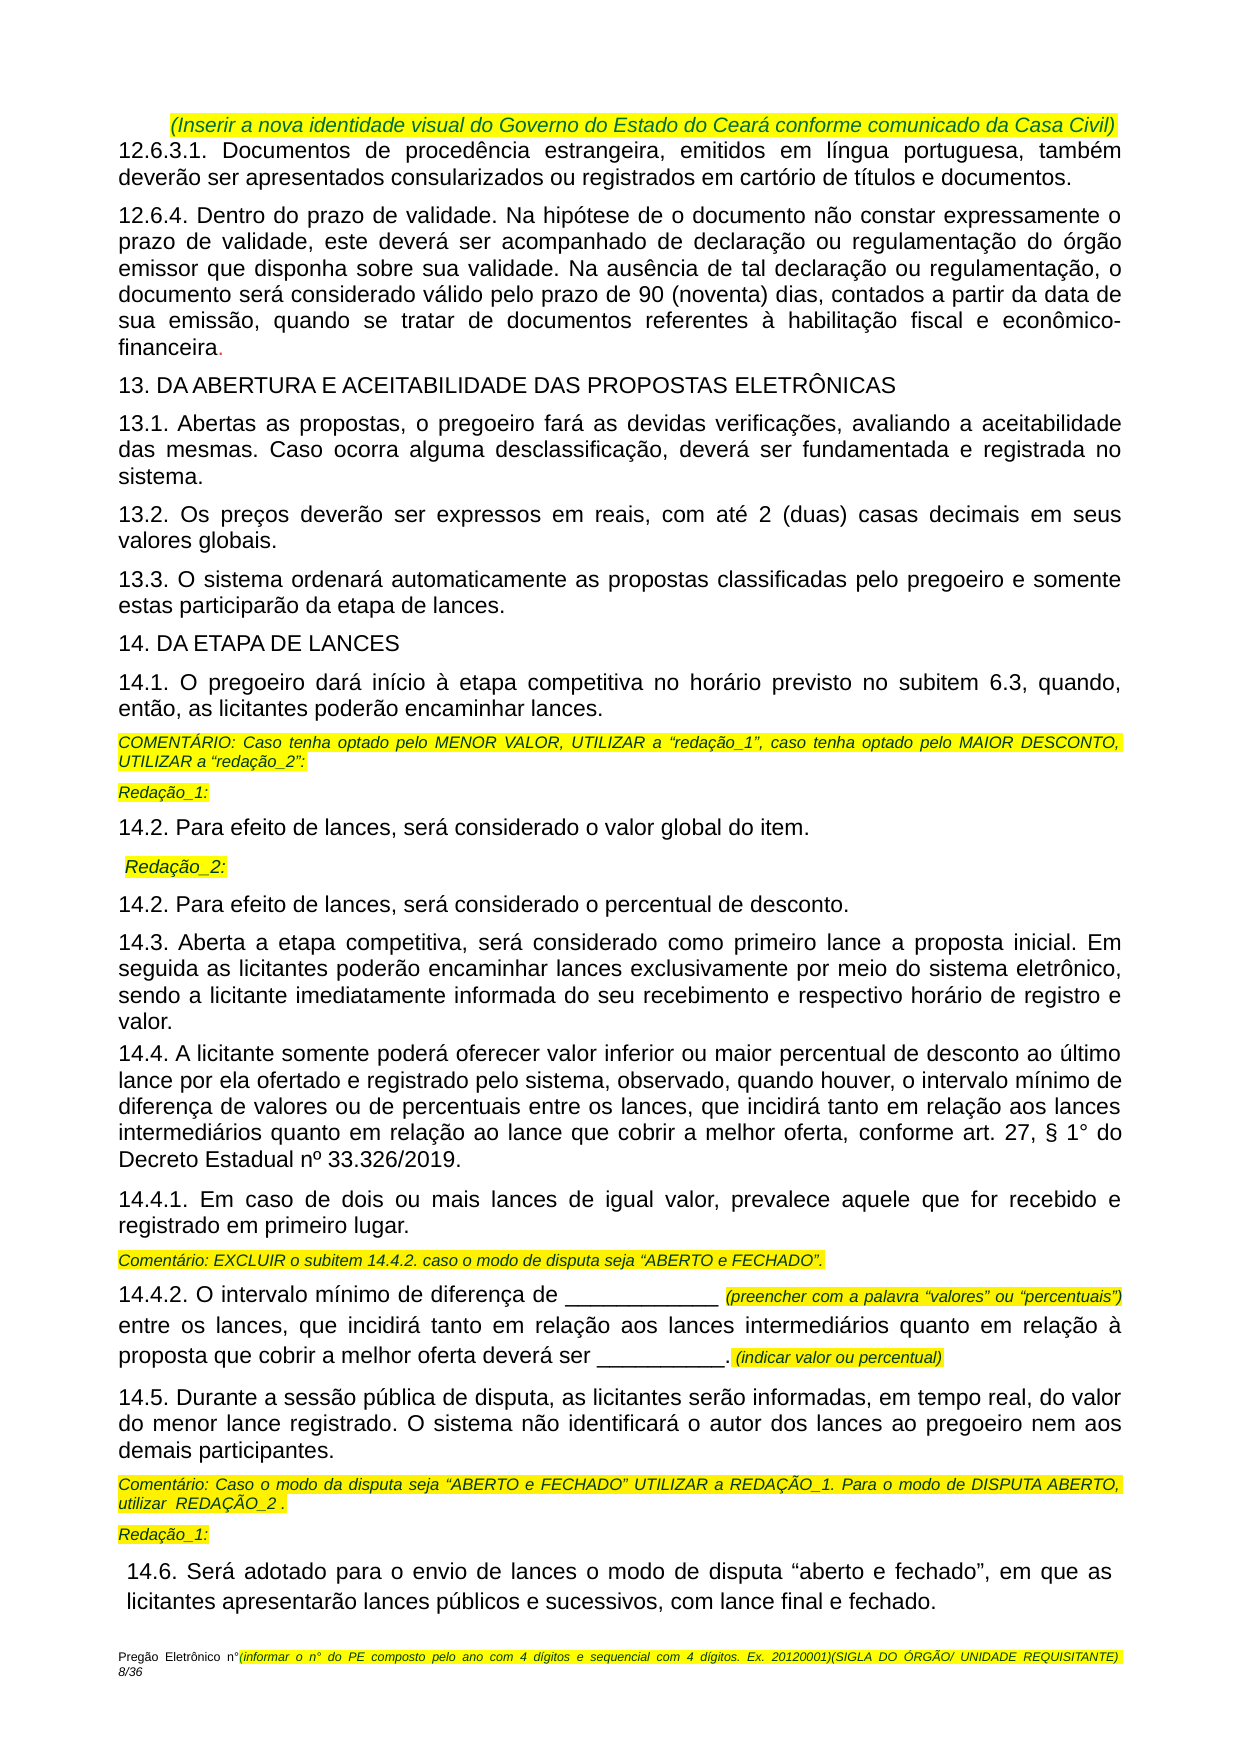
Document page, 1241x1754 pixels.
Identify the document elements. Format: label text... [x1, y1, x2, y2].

text 14. DA ETAPA DE LANCES [118, 630, 1123, 657]
text 14.1. O pregoeiro dará início à etapa competitiva no horário previsto no subitem 6.3, quando, então, as licitantes poderão encaminhar lances. [118, 668, 1123, 721]
list 14.4.2. O intervalo mínimo de diferença de ____________ (preencher com a palavra “valores” ou “percentuais”) entre os lances, que incidirá tanto em relação aos lances intermediários quanto em relação à proposta que cobrir a melhor oferta deverá ser __________. (indicar valor ou percentual) [118, 1281, 1123, 1368]
text 14.6. Será adotado para o envio de lances o modo de disputa “aberto e fechado”, em que as licitantes apresentarão lances públicos e sucessivos, com lance final e fechado. [118, 1556, 1123, 1617]
text 14.2. Para efeito de lances, será considerado o percentual de desconto. [118, 891, 1123, 917]
text 14.5. Durante a sessão pública de disputa, as licitantes serão informadas, em tempo real, do valor do menor lance registrado. O sistema não identificará o autor dos lances ao pregoeiro nem aos demais participantes. [118, 1384, 1123, 1463]
text Redação_1: [118, 783, 1123, 802]
text 12.6.4. Dentro do prazo de validade. Na hipótese de o documento não constar expressamente o prazo de validade, este deverá ser acompanhado de declaração ou regulamentação do órgão emissor que disponha sobre sua validade. Na ausência de tal declaração ou regulamentação, o documento será considerado válido pelo prazo de 90 (noventa) dias, contados a partir da data de sua emissão, quando se tratar de documentos referentes à habilitação fiscal e econômico-financeira. [118, 202, 1123, 360]
text 13.2. Os preços deverão ser expressos em reais, com até 2 (duas) casas decimais em seus valores globais. [118, 501, 1123, 554]
text 13.1. Abertas as propostas, o pregoeiro fará as devidas verificações, avaliando a aceitabilidade das mesmas. Caso ocorra alguma desclassificação, deverá ser fundamentada e registrada no sistema. [118, 410, 1123, 489]
text Redação_1: [118, 1525, 1123, 1544]
text 14.4.1. Em caso de dois ou mais lances de igual valor, prevalece aquele que for recebido e registrado em primeiro lugar. [118, 1186, 1123, 1238]
text COMENTÁRIO: Caso tenha optado pelo MENOR VALOR, UTILIZAR a “redação_1”, caso tenha optado pelo MAIOR DESCONTO, UTILIZAR a “redação_2”: [118, 733, 1123, 771]
text 12.6.3.1. Documentos de procedência estrangeira, emitidos em língua portuguesa, também deverão ser apresentados consularizados ou registrados em cartório de títulos e documentos. [118, 137, 1123, 190]
text Comentário: EXCLUIR o subitem 14.4.2. caso o modo de disputa seja “ABERTO e FECHADO”. [118, 1250, 1123, 1269]
text 14.4. A licitante somente poderá oferecer valor inferior ou maior percentual de desconto ao último lance por ela ofertado e registrado pelo sistema, observado, quando houver, o intervalo mínimo de diferença de valores ou de percentuais entre os lances, que incidirá tanto em relação aos lances intermediários quanto em relação ao lance que cobrir a melhor oferta, conforme art. 27, § 1° do Decreto Estadual nº 33.326/2019. [118, 1040, 1123, 1172]
text Comentário: Caso o modo da disputa seja “ABERTO e FECHADO” UTILIZAR a REDAÇÃO_1. Para o modo de DISPUTA ABERTO, utilizar REDAÇÃO_2 . [118, 1475, 1123, 1513]
text 14.3. Aberta a etapa competitiva, será considerado como primeiro lance a proposta inicial. Em seguida as licitantes poderão encaminhar lances exclusivamente por meio do sistema eletrônico, sendo a licitante imediatamente informada do seu recebimento e respectivo horário de registro e valor. [118, 929, 1123, 1034]
text 14.2. Para efeito de lances, será considerado o valor global do item. [118, 814, 1123, 841]
text 13.3. O sistema ordenará automaticamente as propostas classificadas pelo pregoeiro e somente estas participarão da etapa de lances. [118, 566, 1123, 618]
text Redação_2: [118, 852, 1123, 879]
text 13. DA ABERTURA E ACEITABILIDADE DAS PROPOSTAS ELETRÔNICAS [118, 372, 1123, 398]
